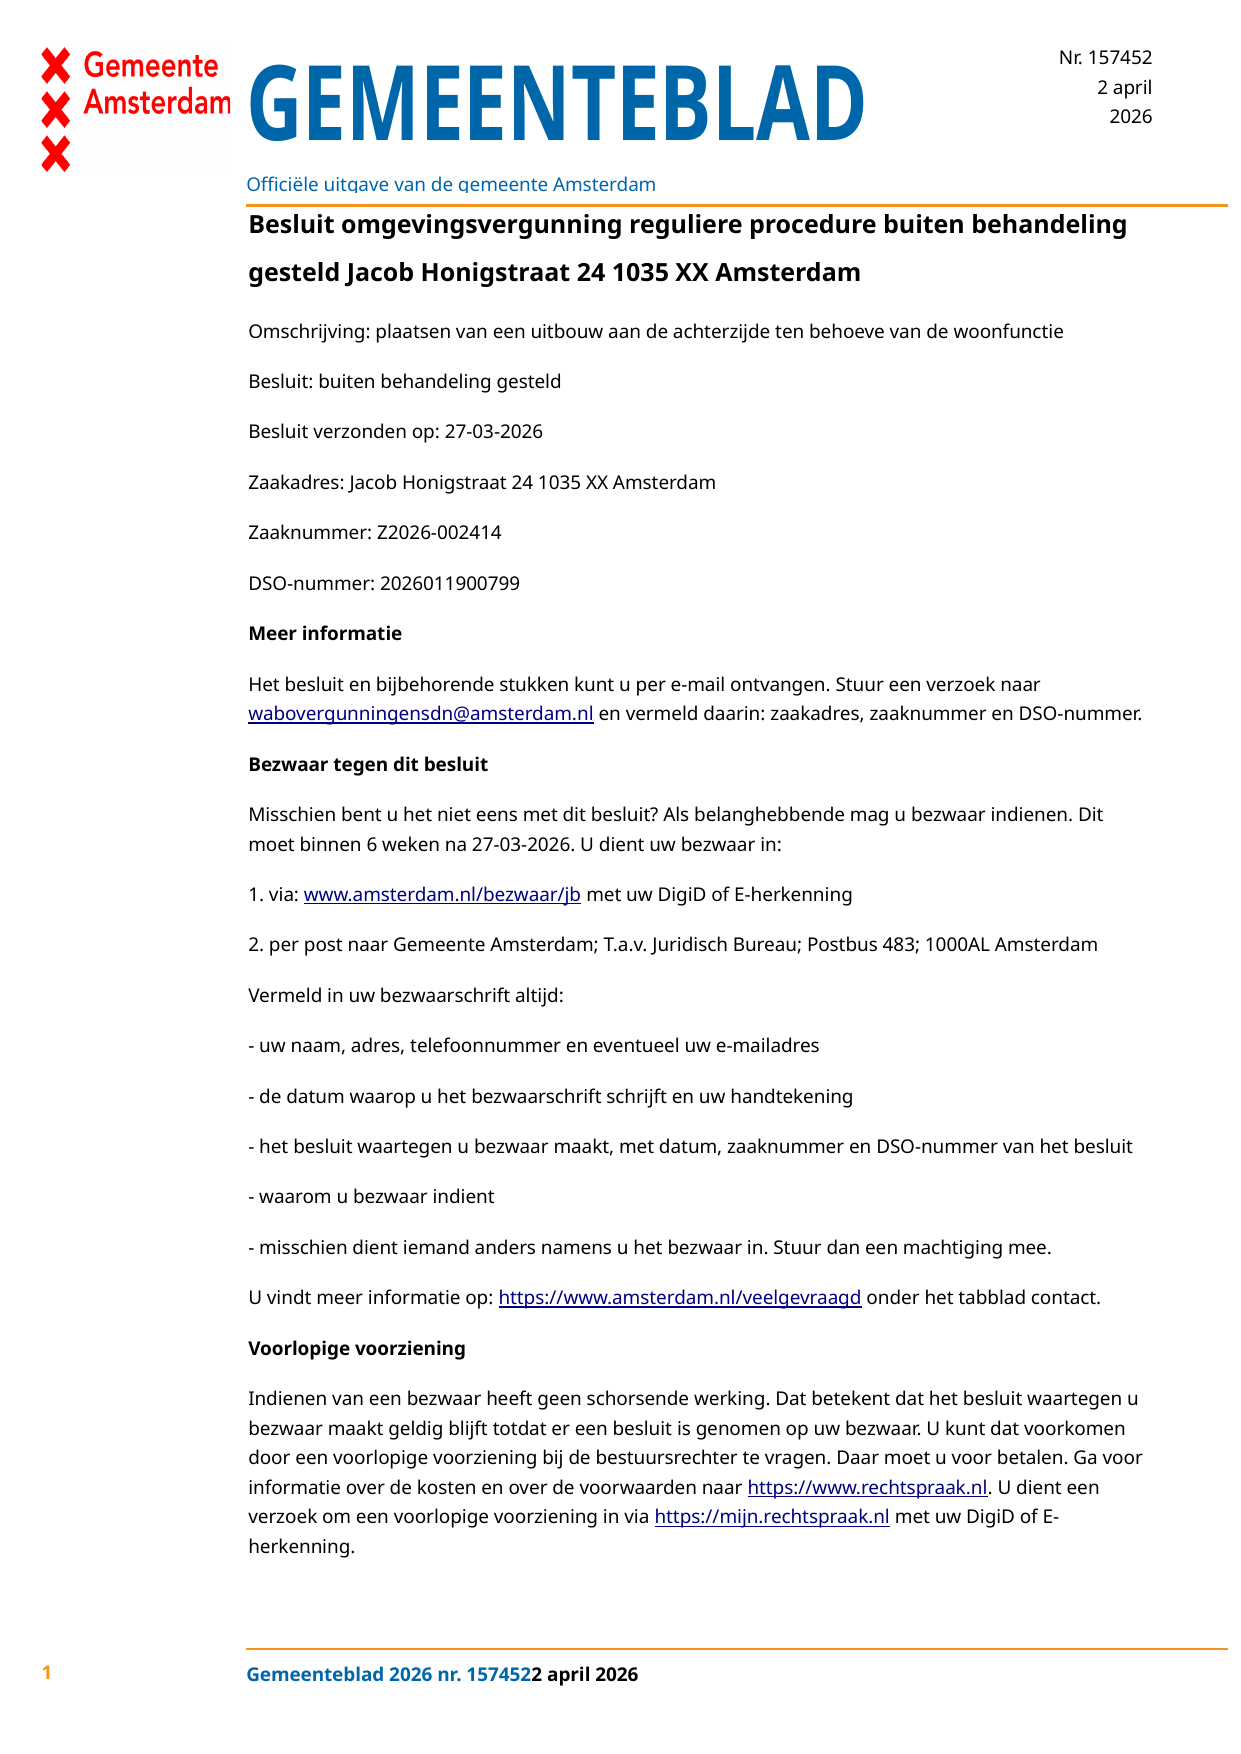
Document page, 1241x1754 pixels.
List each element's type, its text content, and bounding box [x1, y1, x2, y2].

text 1. via: www.amsterdam.nl/bezwaar/jb met uw DigiD of E-herkenning [248, 881, 1152, 907]
text Misschien bent u het niet eens met dit besluit? Als belanghebbende mag u bezwaar indienen. Dit moet binnen 6 weken na 27-03-2026. U dient uw bezwaar in: [248, 801, 1152, 857]
text Zaaknummer: Z2026-002414 [248, 519, 1152, 545]
text Bezwaar tegen dit besluit [248, 751, 1152, 777]
text Besluit verzonden op: 27-03-2026 [248, 419, 1152, 444]
picture [41, 47, 231, 172]
text - waarom u bezwaar indient [248, 1184, 1152, 1209]
text Besluit omgevingsvergunning reguliere procedure buiten behandeling gesteld Jacob Honigstraat 24 1035 XX Amsterdam [248, 207, 1152, 288]
text - het besluit waartegen u bezwaar maakt, met datum, zaaknummer en DSO-nummer van het besluit [248, 1133, 1152, 1159]
text - misschien dient iemand anders namens u het bezwaar in. Stuur dan een machtiging mee. [248, 1234, 1152, 1260]
text Indienen van een bezwaar heeft geen schorsende werking. Dat betekent dat het besluit waartegen u bezwaar maakt geldig blijft totdat er een besluit is genomen op uw bezwaar. U kunt dat voorkomen door een voorlopige voorziening bij de bestuursrechter te vragen. Daar moet u voor betalen. Ga voor informatie over de kosten en over de voorwaarden naar https://www.rechtspraak.nl. U dient een verzoek om een voorlopige voorziening in via https://mijn.rechtspraak.nl met uw DigiD of E-herkenning. [248, 1385, 1152, 1559]
text Besluit: buiten behandeling gesteld [248, 368, 1152, 394]
text Zaakadres: Jacob Honigstraat 24 1035 XX Amsterdam [248, 469, 1152, 495]
text DSO-nummer: 2026011900799 [248, 570, 1152, 596]
text - de datum waarop u het bezwaarschrift schrijft en uw handtekening [248, 1083, 1152, 1109]
text Omschrijving: plaatsen van een uitbouw aan de achterzijde ten behoeve van de woonfunctie [248, 318, 1152, 344]
text Het besluit en bijbehorende stukken kunt u per e-mail ontvangen. Stuur een verzoek naar wabovergunningensdn@amsterdam.nl en vermeld daarin: zaakadres, zaaknummer en DSO-nummer. [248, 671, 1152, 726]
text Voorlopige voorziening [248, 1335, 1152, 1361]
text 2. per post naar Gemeente Amsterdam; T.a.v. Juridisch Bureau; Postbus 483; 1000AL Amsterdam [248, 932, 1152, 957]
text Vermeld in uw bezwaarschrift altijd: [248, 982, 1152, 1008]
text - uw naam, adres, telefoonnummer en eventueel uw e-mailadres [248, 1032, 1152, 1058]
text U vindt meer informatie op: https://www.amsterdam.nl/veelgevraagd onder het tabblad contact. [248, 1284, 1152, 1310]
text Meer informatie [248, 620, 1152, 646]
